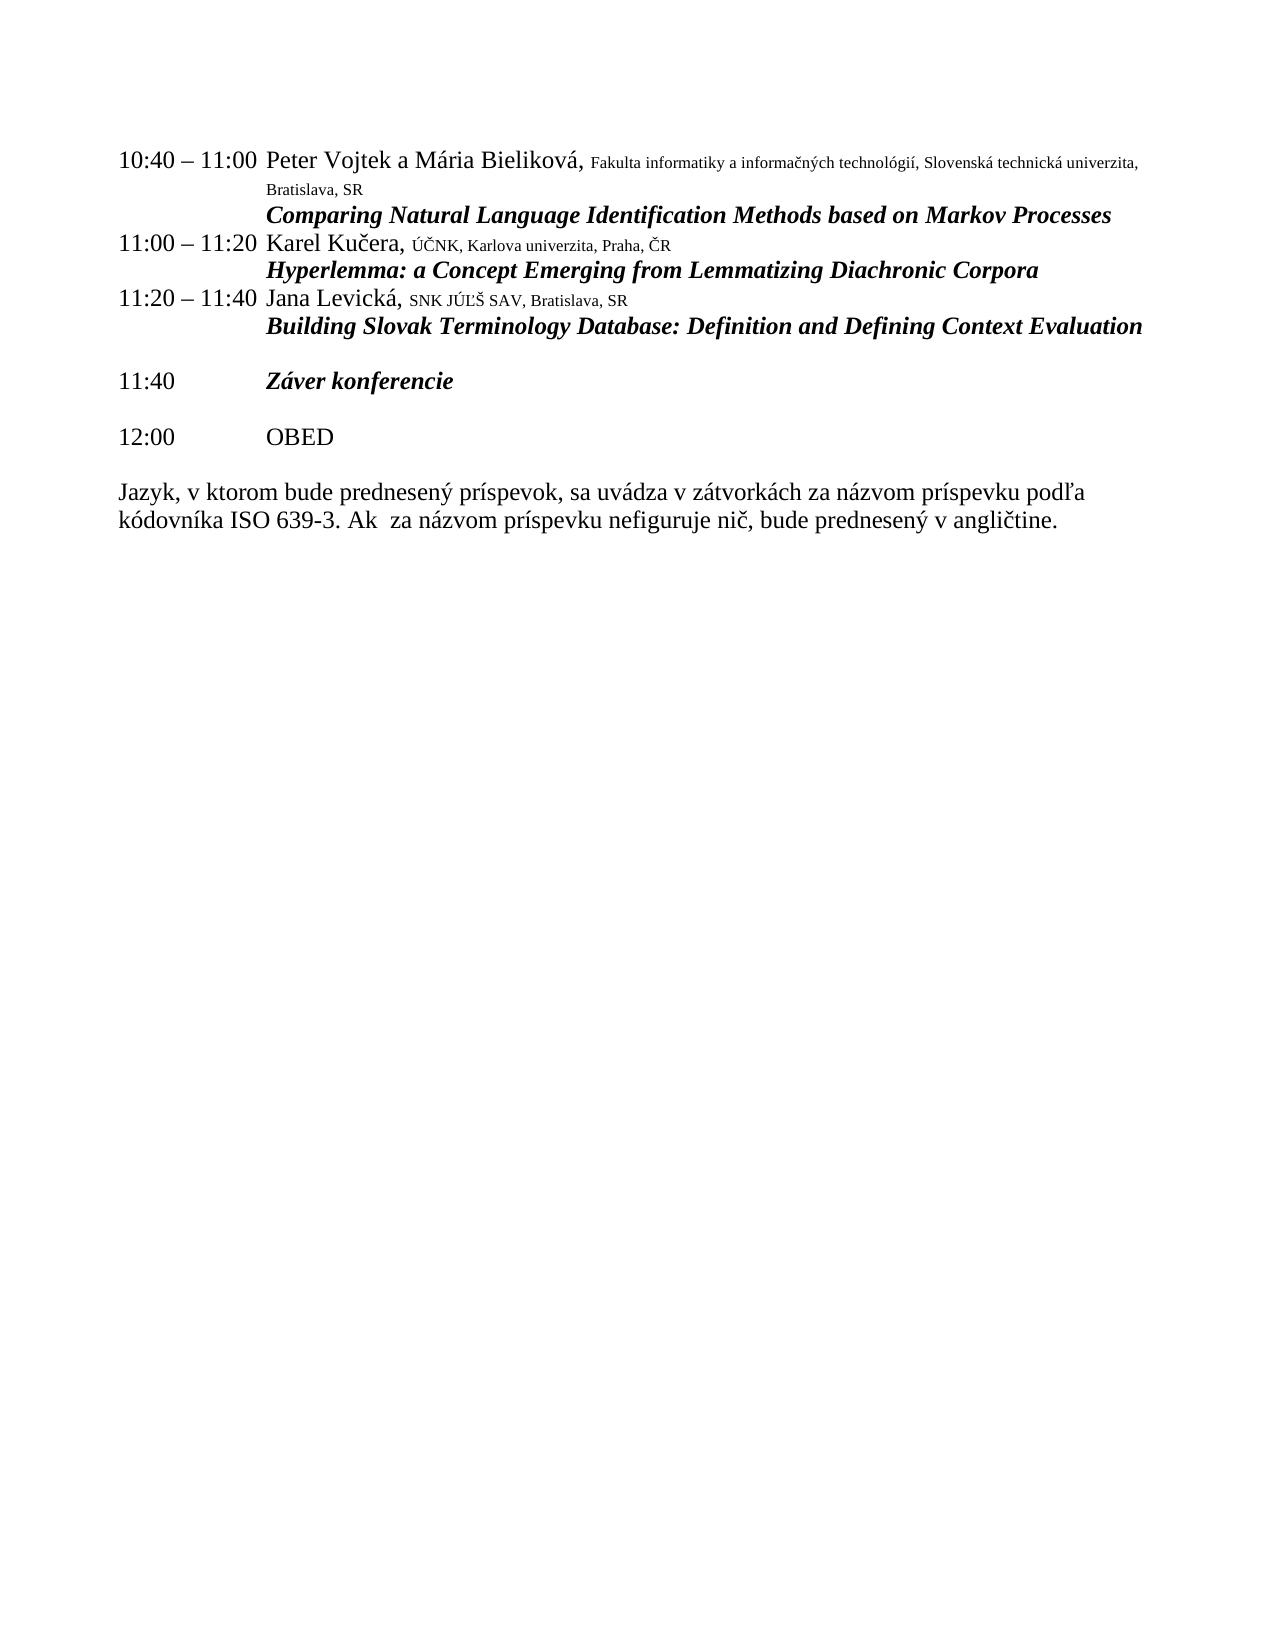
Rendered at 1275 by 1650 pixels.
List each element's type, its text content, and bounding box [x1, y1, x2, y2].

text Comparing Natural Language Identification Methods based on Markov Processes [118, 201, 1157, 229]
text 10:40 – 11:00 Peter Vojtek a Mária Bieliková, Fakulta informatiky a informačných technológií, Slovenská technická univerzita, Bratislava, SR [118, 146, 1157, 201]
text 12:00 OBED [118, 423, 1157, 451]
text 11:40 Záver konferencie [118, 367, 1157, 395]
text 11:20 – 11:40 Jana Levická, SNK JÚĽŠ SAV, Bratislava, SR [118, 284, 1157, 312]
text Hyperlemma: a Concept Emerging from Lemmatizing Diachronic Corpora [118, 257, 1157, 284]
text Jazyk, v ktorom bude prednesený príspevok, sa uvádza v zátvorkách za názvom príspevku podľa kódovníka ISO 639-3. Ak za názvom príspevku nefiguruje nič, bude prednesený v angličtine. [118, 478, 1157, 534]
text Building Slovak Terminology Database: Definition and Defining Context Evaluation [118, 312, 1157, 340]
text 11:00 – 11:20 Karel Kučera, ÚČNK, Karlova univerzita, Praha, ČR [118, 229, 1157, 257]
